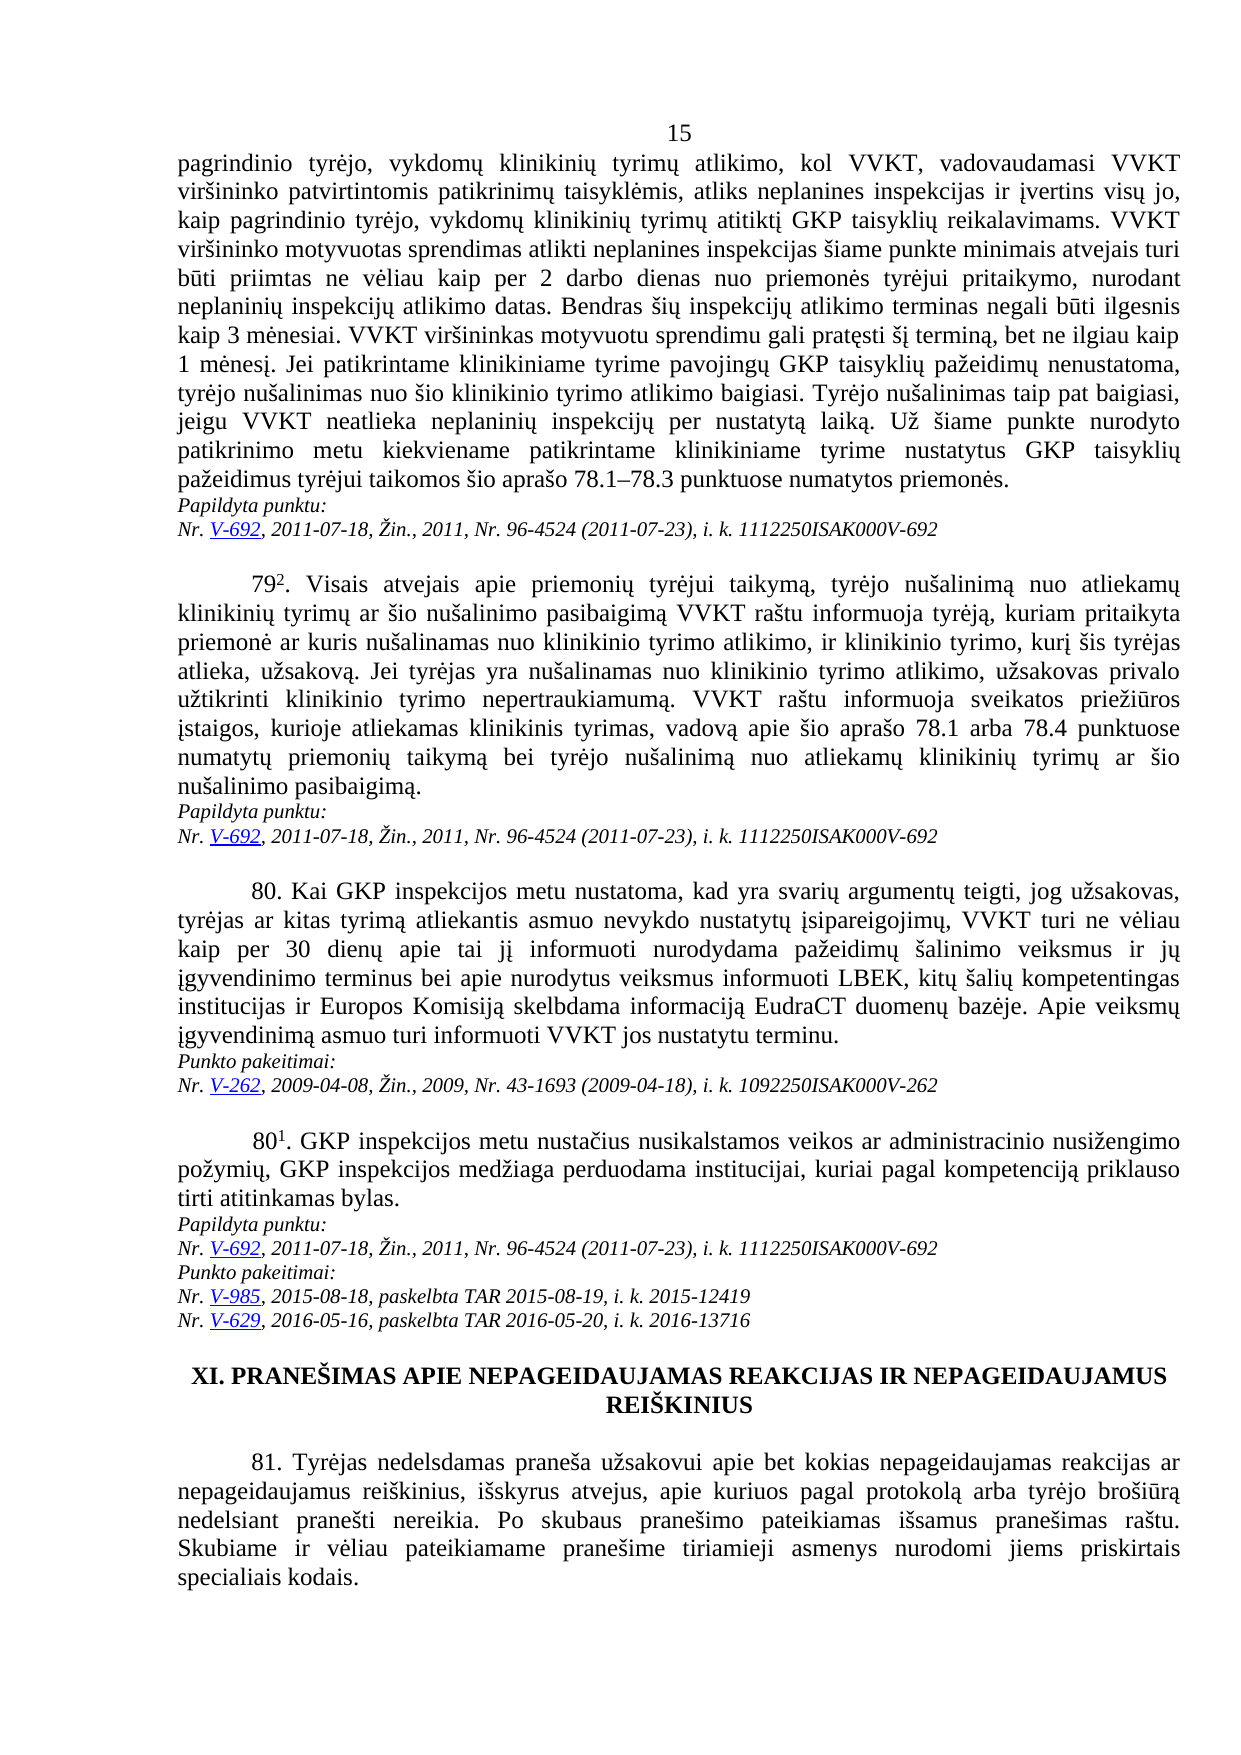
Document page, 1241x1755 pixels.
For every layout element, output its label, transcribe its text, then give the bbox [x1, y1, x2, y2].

text 81. Tyrėjas nedelsdamas praneša užsakovui apie bet kokias nepageidaujamas reakcijas ar nepageidaujamus reiškinius, išskyrus atvejus, apie kuriuos pagal protokolą arba tyrėjo brošiūrą nedelsiant pranešti nereikia. Po skubaus pranešimo pateikiamas išsamus pranešimas raštu. Skubiame ir vėliau pateikiamame pranešime tiriamieji asmenys nurodomi jiems priskirtais specialiais kodais. [177, 1447, 1181, 1591]
text Nr. V-692, 2011-07-18, Žin., 2011, Nr. 96-4524 (2011-07-23), i. k. 1112250ISAK000V-692 [177, 823, 1181, 848]
text Punkto pakeitimai: [177, 1049, 1181, 1073]
text Punkto pakeitimai: [177, 1260, 1181, 1284]
text Nr. V-629, 2016-05-16, paskelbta TAR 2016-05-20, i. k. 2016-13716 [177, 1308, 1181, 1332]
text Papildyta punktu: [177, 799, 1181, 823]
text 792. Visais atvejais apie priemonių tyrėjui taikymą, tyrėjo nušalinimą nuo atliekamų klinikinių tyrimų ar šio nušalinimo pasibaigimą VVKT raštu informuoja tyrėją, kuriam pritaikyta priemonė ar kuris nušalinamas nuo klinikinio tyrimo atlikimo, ir klinikinio tyrimo, kurį šis tyrėjas atlieka, užsakovą. Jei tyrėjas yra nušalinamas nuo klinikinio tyrimo atlikimo, užsakovas privalo užtikrinti klinikinio tyrimo nepertraukiamumą. VVKT raštu informuoja sveikatos priežiūros įstaigos, kurioje atliekamas klinikinis tyrimas, vadovą apie šio aprašo 78.1 arba 78.4 punktuose numatytų priemonių taikymą bei tyrėjo nušalinimą nuo atliekamų klinikinių tyrimų ar šio nušalinimo pasibaigimą. [177, 569, 1181, 799]
text Papildyta punktu: [177, 1212, 1181, 1236]
text 801. GKP inspekcijos metu nustačius nusikalstamos veikos ar administracinio nusižengimo požymių, GKP inspekcijos medžiaga perduodama institucijai, kuriai pagal kompetenciją priklauso tirti atitinkamas bylas. [177, 1126, 1181, 1212]
text Papildyta punktu: [177, 493, 1181, 517]
text Nr. V-262, 2009-04-08, Žin., 2009, Nr. 43-1693 (2009-04-18), i. k. 1092250ISAK000V-262 [177, 1073, 1181, 1097]
text 80. Kai GKP inspekcijos metu nustatoma, kad yra svarių argumentų teigti, jog užsakovas, tyrėjas ar kitas tyrimą atliekantis asmuo nevykdo nustatytų įsipareigojimų, VVKT turi ne vėliau kaip per 30 dienų apie tai jį informuoti nurodydama pažeidimų šalinimo veiksmus ir jų įgyvendinimo terminus bei apie nurodytus veiksmus informuoti LBEK, kitų šalių kompetentingas institucijas ir Europos Komisiją skelbdama informaciją EudraCT duomenų bazėje. Apie veiksmų įgyvendinimą asmuo turi informuoti VVKT jos nustatytu terminu. [177, 876, 1181, 1049]
text Nr. V-692, 2011-07-18, Žin., 2011, Nr. 96-4524 (2011-07-23), i. k. 1112250ISAK000V-692 [177, 1236, 1181, 1260]
text Nr. V-692, 2011-07-18, Žin., 2011, Nr. 96-4524 (2011-07-23), i. k. 1112250ISAK000V-692 [177, 517, 1181, 541]
text Nr. V-985, 2015-08-18, paskelbta TAR 2015-08-19, i. k. 2015-12419 [177, 1284, 1181, 1308]
text XI. PRANEŠIMAS APIE NEPAGEIDAUJAMAS REAKCIJAS IR NEPAGEIDAUJAMUS REIŠKINIUS [177, 1361, 1181, 1418]
text pagrindinio tyrėjo, vykdomų klinikinių tyrimų atlikimo, kol VVKT, vadovaudamasi VVKT viršininko patvirtintomis patikrinimų taisyklėmis, atliks neplanines inspekcijas ir įvertins visų jo, kaip pagrindinio tyrėjo, vykdomų klinikinių tyrimų atitiktį GKP taisyklių reikalavimams. VVKT viršininko motyvuotas sprendimas atlikti neplanines inspekcijas šiame punkte minimais atvejais turi būti priimtas ne vėliau kaip per 2 darbo dienas nuo priemonės tyrėjui pritaikymo, nurodant neplaninių inspekcijų atlikimo datas. Bendras šių inspekcijų atlikimo terminas negali būti ilgesnis kaip 3 mėnesiai. VVKT viršininkas motyvuotu sprendimu gali pratęsti šį terminą, bet ne ilgiau kaip 1 mėnesį. Jei patikrintame klinikiniame tyrime pavojingų GKP taisyklių pažeidimų nenustatoma, tyrėjo nušalinimas nuo šio klinikinio tyrimo atlikimo baigiasi. Tyrėjo nušalinimas taip pat baigiasi, jeigu VVKT neatlieka neplaninių inspekcijų per nustatytą laiką. Už šiame punkte nurodyto patikrinimo metu kiekviename patikrintame klinikiniame tyrime nustatytus GKP taisyklių pažeidimus tyrėjui taikomos šio aprašo 78.1–78.3 punktuose numatytos priemonės. [177, 148, 1181, 493]
